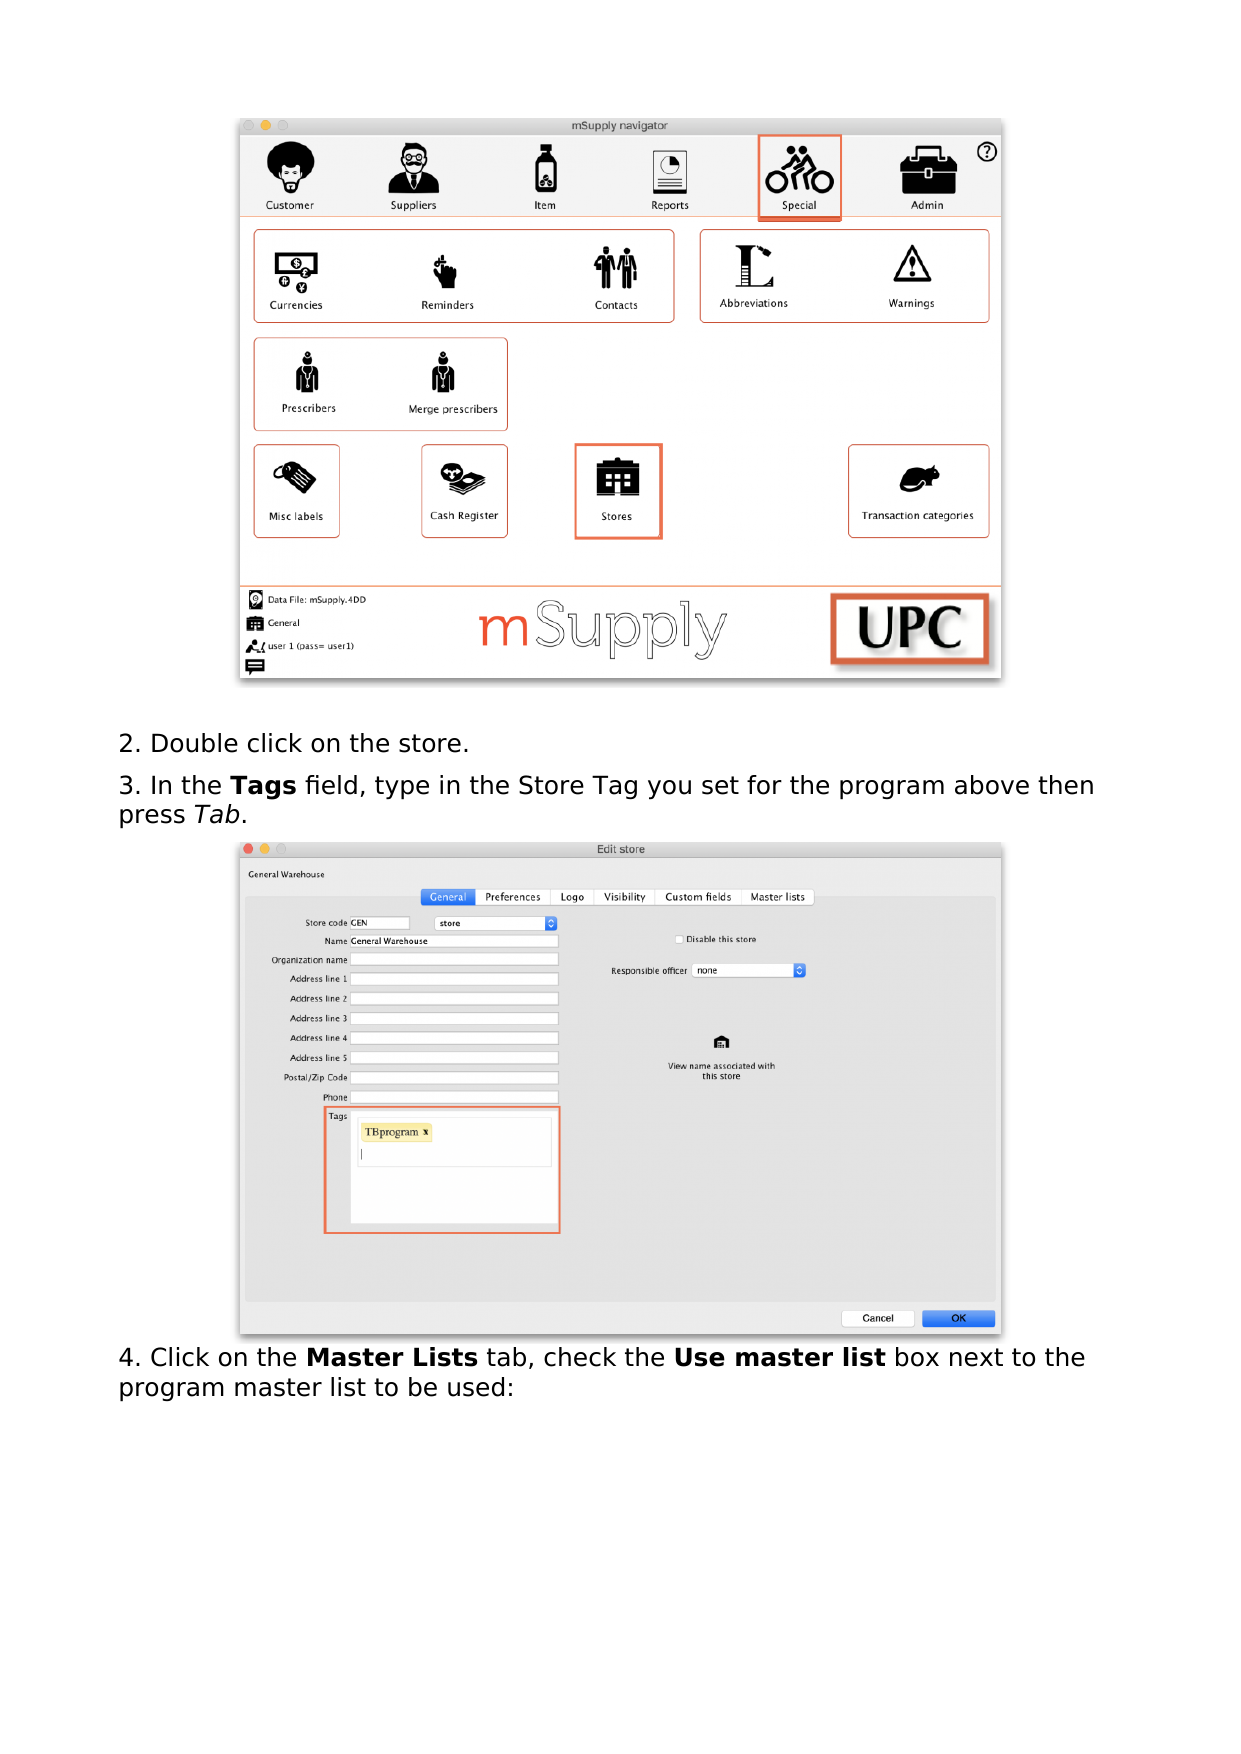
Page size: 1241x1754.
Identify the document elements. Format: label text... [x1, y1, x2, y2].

text 2. Double click on the store. [118, 730, 1122, 759]
text 3. In the Tags field, type in the Store Tag you set for the program above then press Tab. [118, 771, 1122, 830]
picture [229, 842, 1011, 1344]
text 4. Click on the Master Lists tab, check the Use master list box next to the program master list to be used: [118, 1266, 1122, 1402]
picture [229, 118, 1011, 688]
